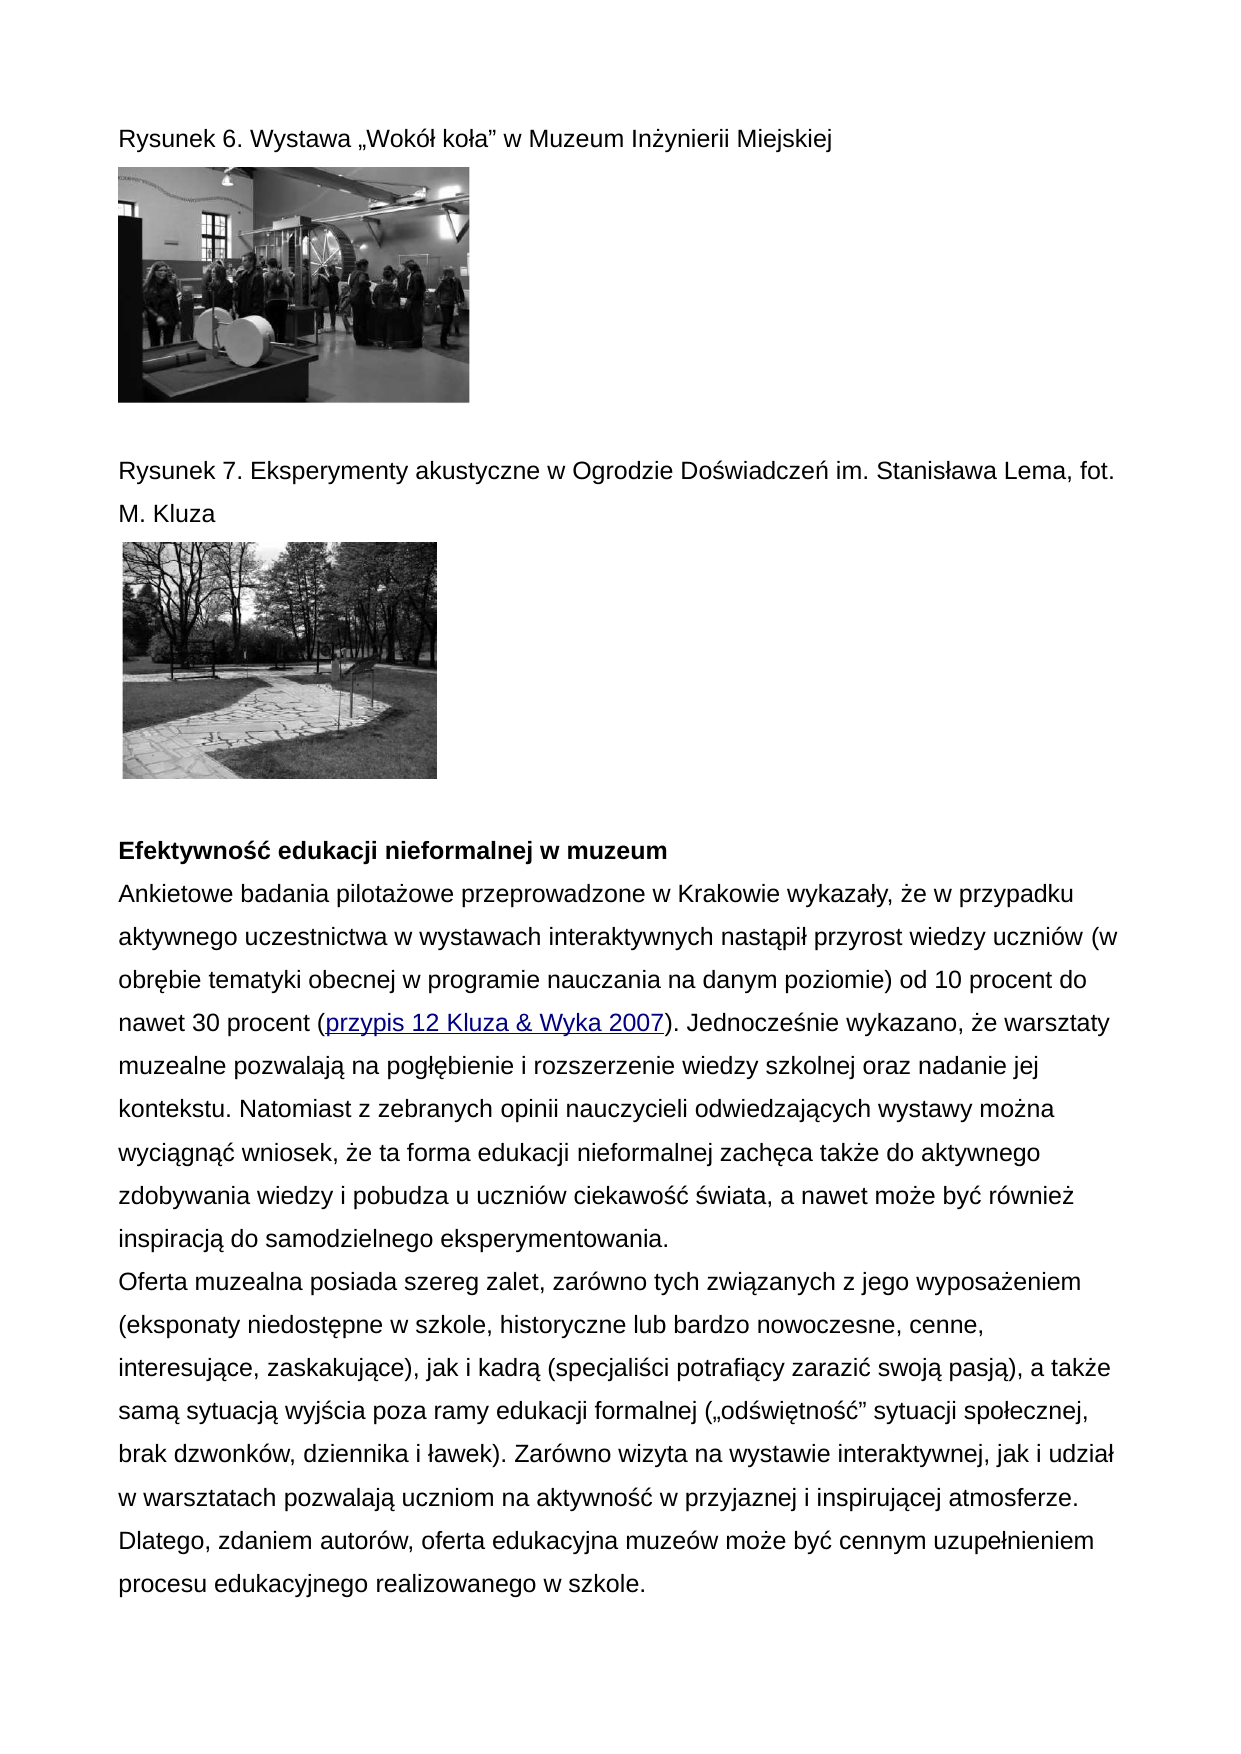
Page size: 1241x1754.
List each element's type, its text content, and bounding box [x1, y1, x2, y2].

text Rysunek 7. Eksperymenty akustyczne w Ogrodzie Doświadczeń im. Stanisława Lema, fot. M. Kluza [118, 456, 1122, 528]
text Rysunek 6. Wystawa „Wokół koła” w Muzeum Inżynierii Miejskiej [118, 124, 1122, 153]
picture [118, 542, 437, 779]
picture [118, 167, 470, 404]
text Ankietowe badania pilotażowe przeprowadzone w Krakowie wykazały, że w przypadku aktywnego uczestnictwa w wystawach interaktywnych nastąpił przyrost wiedzy uczniów (w obrębie tematyki obecnej w programie nauczania na danym poziomie) od 10 procent do nawet 30 procent (przypis 12 Kluza & Wyka 2007). Jednocześnie wykazano, że warsztaty muzealne pozwalają na pogłębienie i rozszerzenie wiedzy szkolnej oraz nadanie jej kontekstu. Natomiast z zebranych opinii nauczycieli odwiedzających wystawy można wyciągnąć wniosek, że ta forma edukacji nieformalnej zachęca także do aktywnego zdobywania wiedzy i pobudza u uczniów ciekawość świata, a nawet może być również inspiracją do samodzielnego eksperymentowania. [118, 879, 1122, 1252]
text Oferta muzealna posiada szereg zalet, zarówno tych związanych z jego wyposażeniem (eksponaty niedostępne w szkole, historyczne lub bardzo nowoczesne, cenne, interesujące, zaskakujące), jak i kadrą (specjaliści potrafiący zarazić swoją pasją), a także samą sytuacją wyjścia poza ramy edukacji formalnej („odświętność” sytuacji społecznej, brak dzwonków, dziennika i ławek). Zarówno wizyta na wystawie interaktywnej, jak i udział w warsztatach pozwalają uczniom na aktywność w przyjaznej i inspirującej atmosferze. Dlatego, zdaniem autorów, oferta edukacyjna muzeów może być cennym uzupełnieniem procesu edukacyjnego realizowanego w szkole. [118, 1267, 1122, 1597]
subtitle Efektywność edukacji nieformalnej w muzeum [118, 836, 1122, 864]
